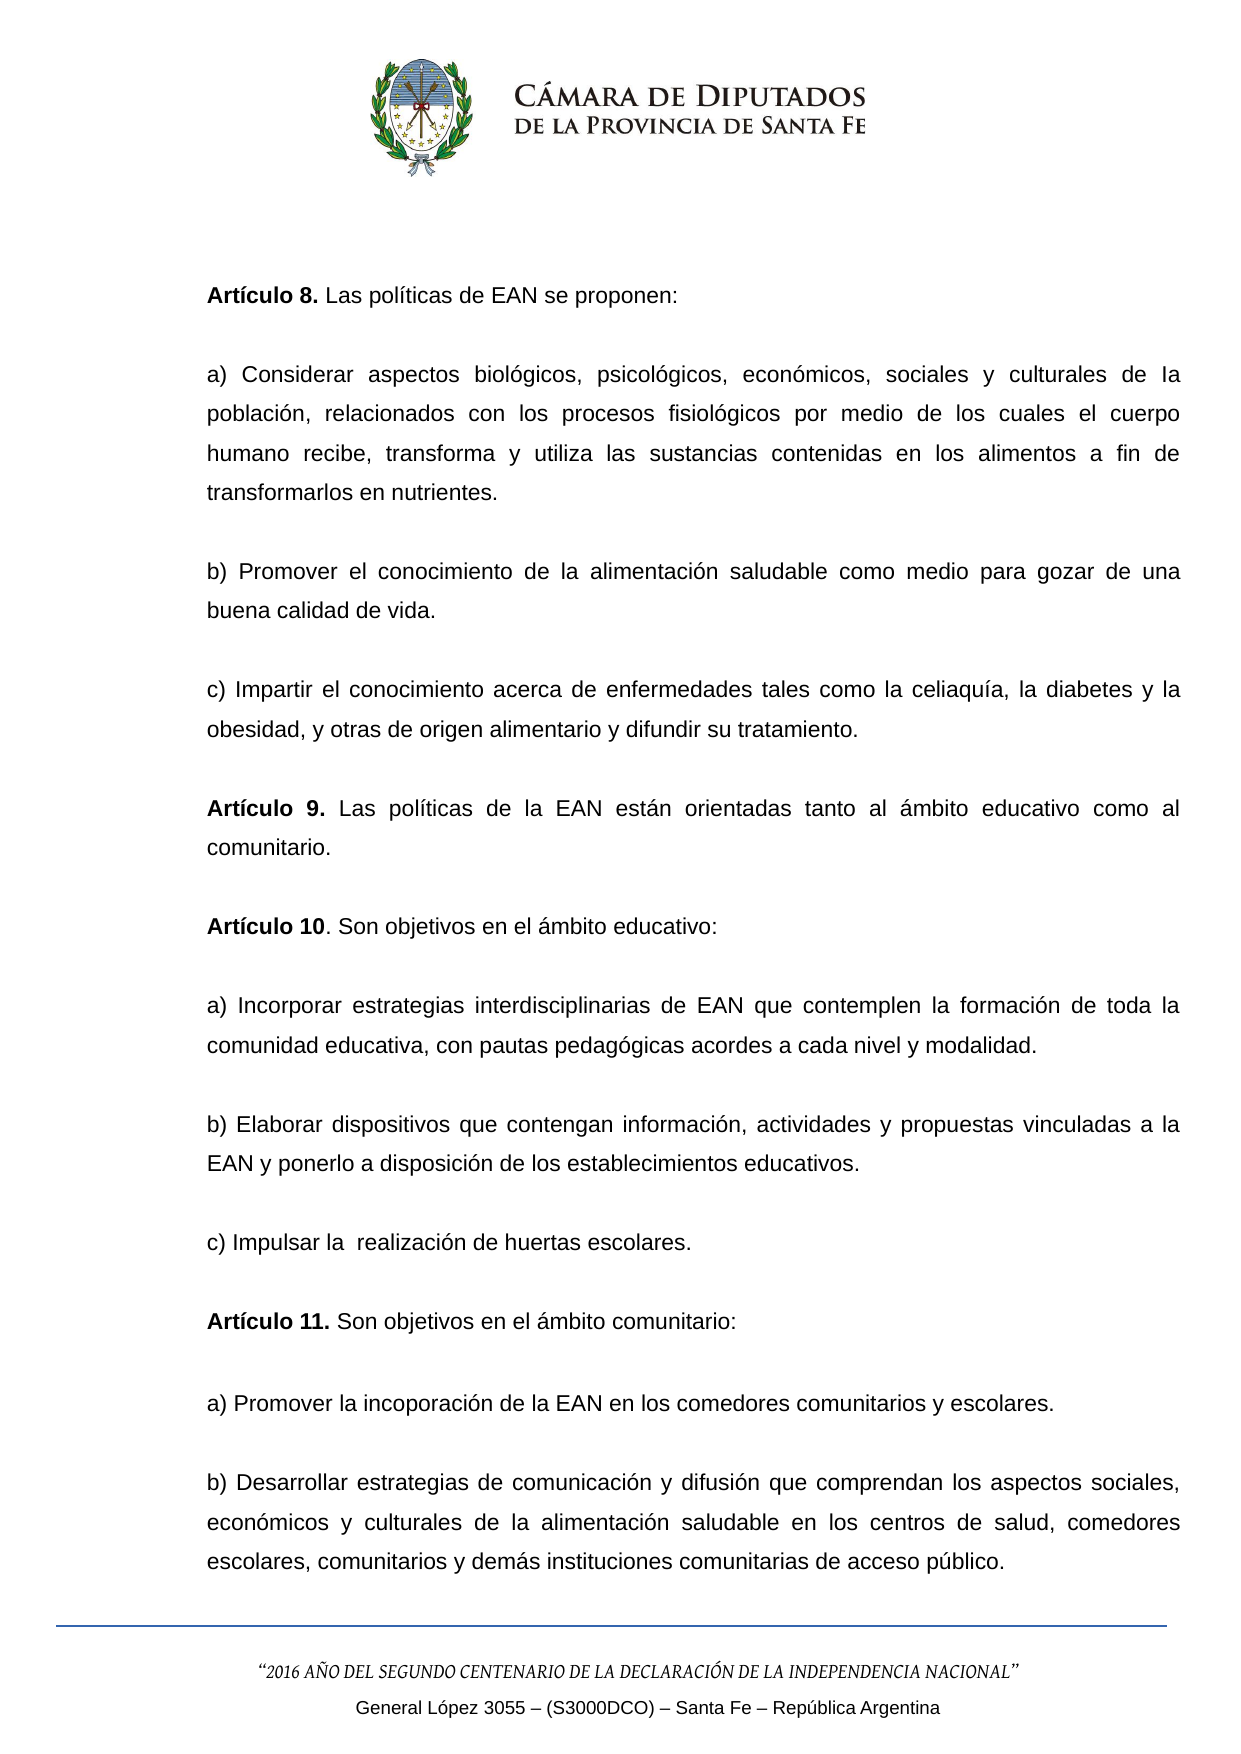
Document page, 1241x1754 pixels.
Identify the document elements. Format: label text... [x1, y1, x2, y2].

picture [370, 59, 866, 181]
text b) Desarrollar estrategias de comunicación y difusión que comprendan los aspectos sociales, económicos y culturales de la alimentación saludable en los centros de salud, comedores escolares, comunitarios y demás instituciones comunitarias de acceso público. [207, 1469, 1181, 1574]
text b) Elaborar dispositivos que contengan información, actividades y propuestas vinculadas a la EAN y ponerlo a disposición de los establecimientos educativos. [207, 1111, 1181, 1177]
text a) Incorporar estrategias interdisciplinarias de EAN que contemplen la formación de toda la comunidad educativa, con pautas pedagógicas acordes a cada nivel y modalidad. [207, 992, 1181, 1058]
text Artículo 9. Las políticas de la EAN están orientadas tanto al ámbito educativo como al comunitario. [207, 795, 1181, 861]
text Artículo 11. Son objetivos en el ámbito comunitario: [207, 1308, 1181, 1334]
text b) Promover el conocimiento de la alimentación saludable como medio para gozar de una buena calidad de vida. [207, 558, 1181, 624]
text c) Impulsar la realización de huertas escolares. [207, 1229, 1181, 1256]
text a) Considerar aspectos biológicos, psicológicos, económicos, sociales y culturales de Ia población, relacionados con los procesos fisiológicos por medio de los cuales el cuerpo humano recibe, transforma y utiliza las sustancias contenidas en los alimentos a ﬁn de transformarlos en nutrientes. [207, 361, 1181, 505]
text a) Promover la incoporación de la EAN en los comedores comunitarios y escolares. [207, 1390, 1181, 1417]
text Artículo 10. Son objetivos en el ámbito educativo: [207, 913, 1181, 940]
text Artículo 8. Las políticas de EAN se proponen: [207, 282, 1181, 308]
text c) Impartir el conocimiento acerca de enfermedades tales como la celiaquía, la diabetes y la obesidad, y otras de origen alimentario y difundir su tratamiento. [207, 676, 1181, 742]
